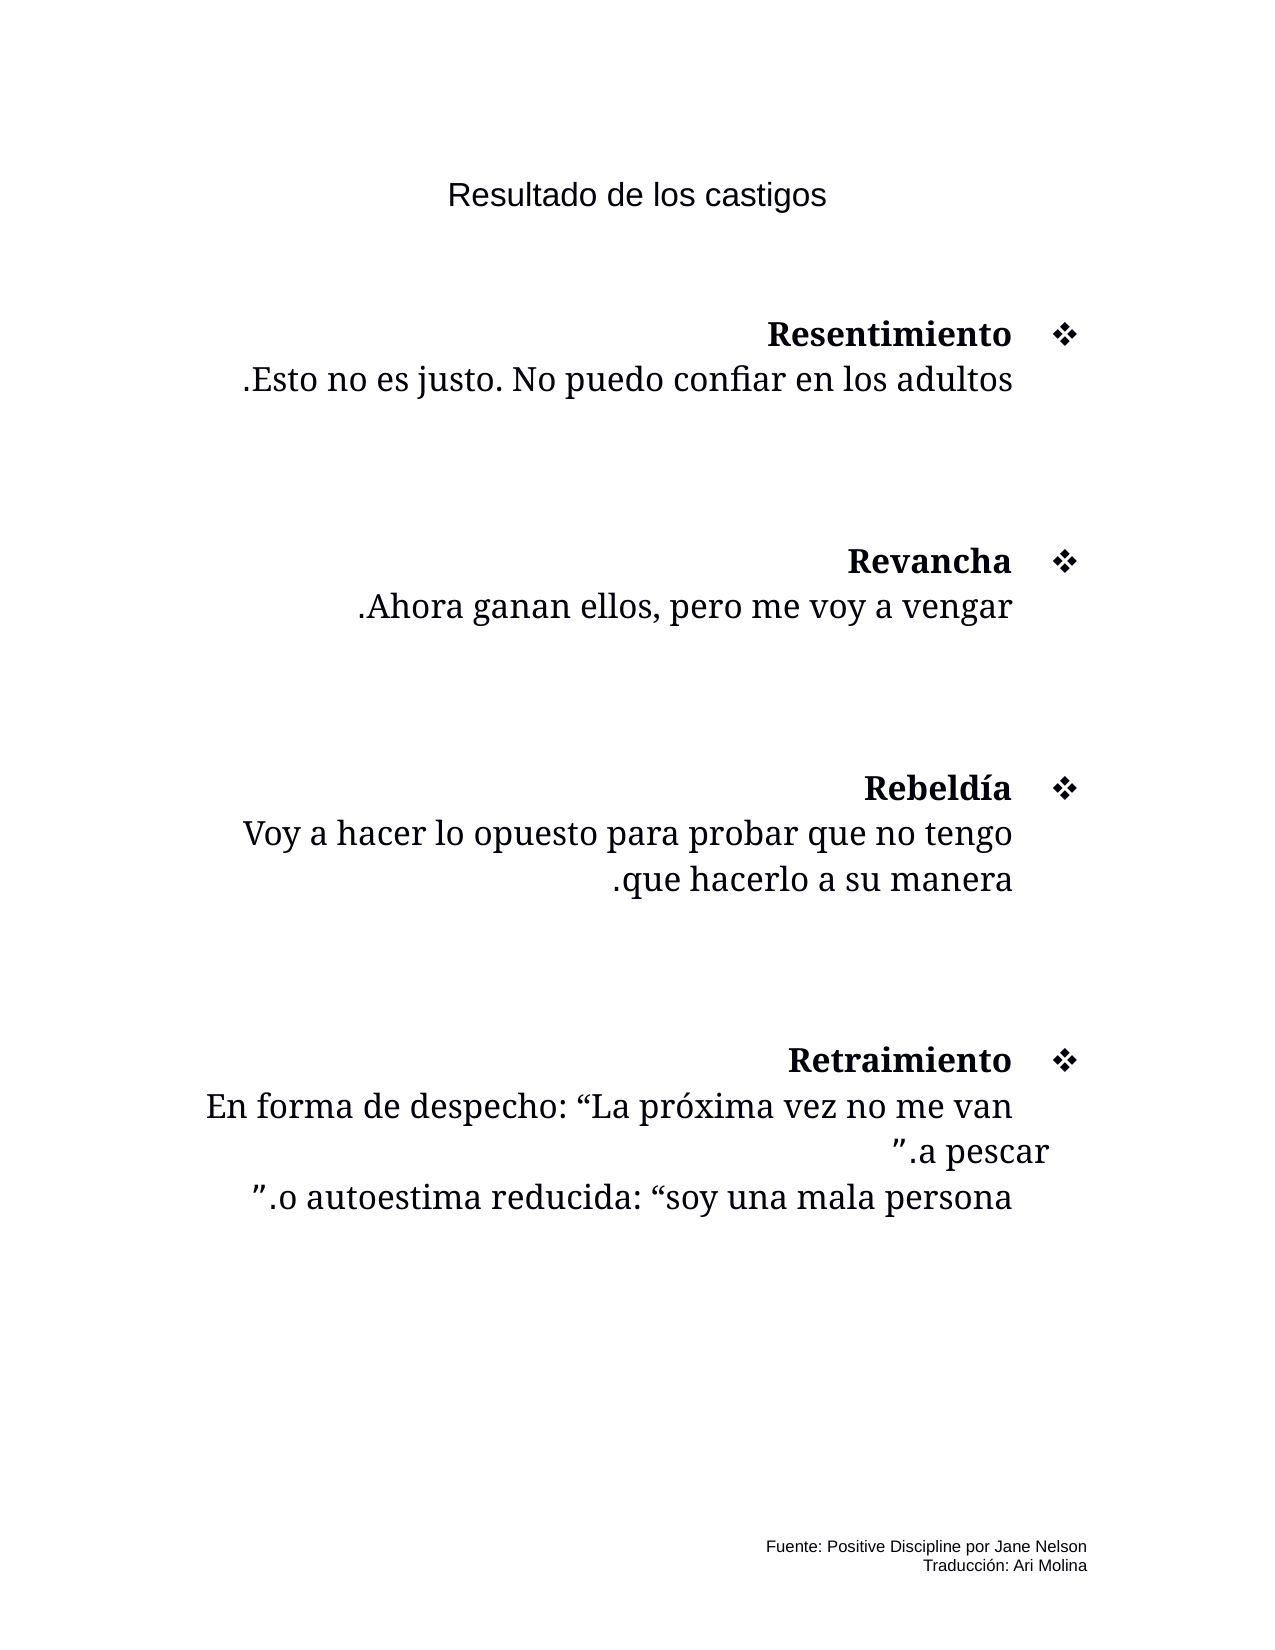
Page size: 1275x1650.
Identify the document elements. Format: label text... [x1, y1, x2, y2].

subtitle Resultado de los castigos [187, 175, 1087, 213]
text Esto no es justo. No puedo confiar en los adultos. [187, 356, 1050, 401]
list Resentimiento [187, 311, 1050, 356]
text En forma de despecho: “La próxima vez no me van a pescar.” [187, 1083, 1050, 1173]
list Rebeldía [187, 765, 1050, 810]
text Voy a hacer lo opuesto para probar que no tengo que hacerlo a su manera. [187, 810, 1014, 901]
list Revancha [187, 538, 1050, 583]
list Retraimiento [187, 1037, 1050, 1083]
text o autoestima reducida: “soy una mala persona.” [187, 1173, 1050, 1219]
text Ahora ganan ellos, pero me voy a vengar. [187, 583, 1050, 628]
